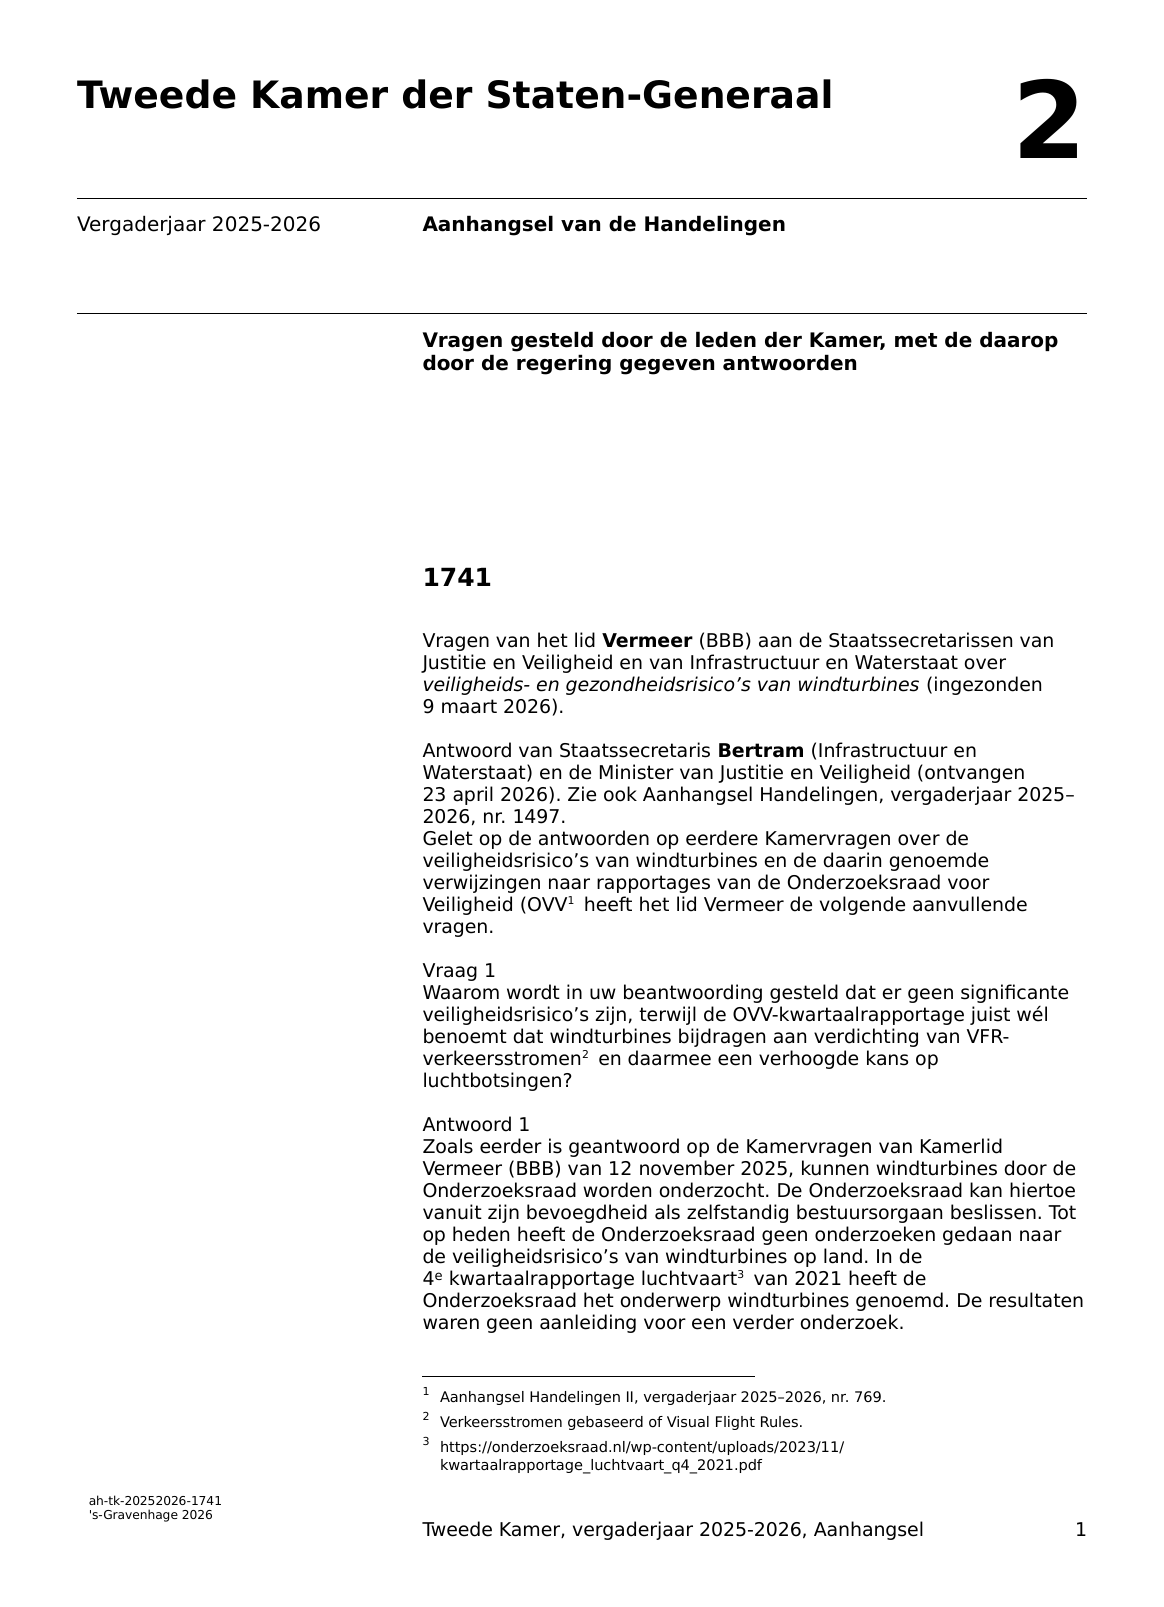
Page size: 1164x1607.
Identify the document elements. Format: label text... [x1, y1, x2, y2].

table_cell Vergaderjaar 2025-2026 [77, 199, 422, 313]
table_cell [77, 314, 422, 375]
text Zoals eerder is geantwoord op de Kamervragen van Kamerlid Vermeer (BBB) van 12 november 2025, kunnen windturbines door de Onderzoeksraad worden onderzocht. De Onderzoeksraad kan hiertoe vanuit zijn bevoegdheid als zelfstandig bestuursorgaan beslissen. Tot op heden heeft de Onderzoeksraad geen onderzoeken gedaan naar de veiligheidsrisico’s van windturbines op land. In de 4e kwartaalrapportage luchtvaart van 2021 heeft de Onderzoeksraad het onderwerp windturbines genoemd. De resultaten waren geen aanleiding voor een verder onderzoek. [422, 1136, 1087, 1334]
text 1741 [422, 563, 1087, 592]
text ah-tk-20252026-1741 [88, 1494, 323, 1508]
text Waarom wordt in uw beantwoording gesteld dat er geen significante veiligheidsrisico’s zijn, terwijl de OVV-kwartaalrapportage juist wél benoemt dat windturbines bijdragen aan verdichting van VFR-verkeersstromen en daarmee een verhoogde kans op luchtbotsingen? [422, 982, 1087, 1092]
text Vragen van het lid Vermeer (BBB) aan de Staatssecretarissen van Justitie en Veiligheid en van Infrastructuur en Waterstaat over veiligheids- en gezondheidsrisico’s van windturbines (ingezonden 9 maart 2026). [422, 630, 1087, 718]
text Antwoord 1 [422, 1114, 1087, 1136]
text https://onderzoeksraad.nl/wp-content/uploads/2023/11/kwartaalrapportage_luchtvaart_q4_2021.pdf [422, 1435, 1087, 1474]
text Verkeersstromen gebaseerd of Visual Flight Rules. [422, 1410, 1087, 1432]
text Antwoord van Staatssecretaris Bertram (Infrastructuur en Waterstaat) en de Minister van Justitie en Veiligheid (ontvangen 23 april 2026). Zie ook Aanhangsel Handelingen, vergaderjaar 2025–2026, nr. 1497. [422, 740, 1087, 828]
text Aanhangsel Handelingen II, vergaderjaar 2025–2026, nr. 769. [422, 1385, 1087, 1407]
table_cell Vragen gesteld door de leden der Kamer, met de daarop door de regering gegeven antwoorden [422, 314, 1087, 375]
table_header Tweede Kamer der Staten-Generaal [77, 59, 886, 198]
text Gelet op de antwoorden op eerdere Kamervragen over de veiligheidsrisico’s van windturbines en de daarin genoemde verwijzingen naar rapportages van de Onderzoeksraad voor Veiligheid (OVV heeft het lid Vermeer de volgende aanvullende vragen. [422, 828, 1087, 938]
table_cell Aanhangsel van de Handelingen [422, 199, 1087, 313]
text 's-Gravenhage 2026 [88, 1508, 323, 1522]
table_header 2 [886, 59, 1087, 198]
text Vraag 1 [422, 960, 1087, 982]
